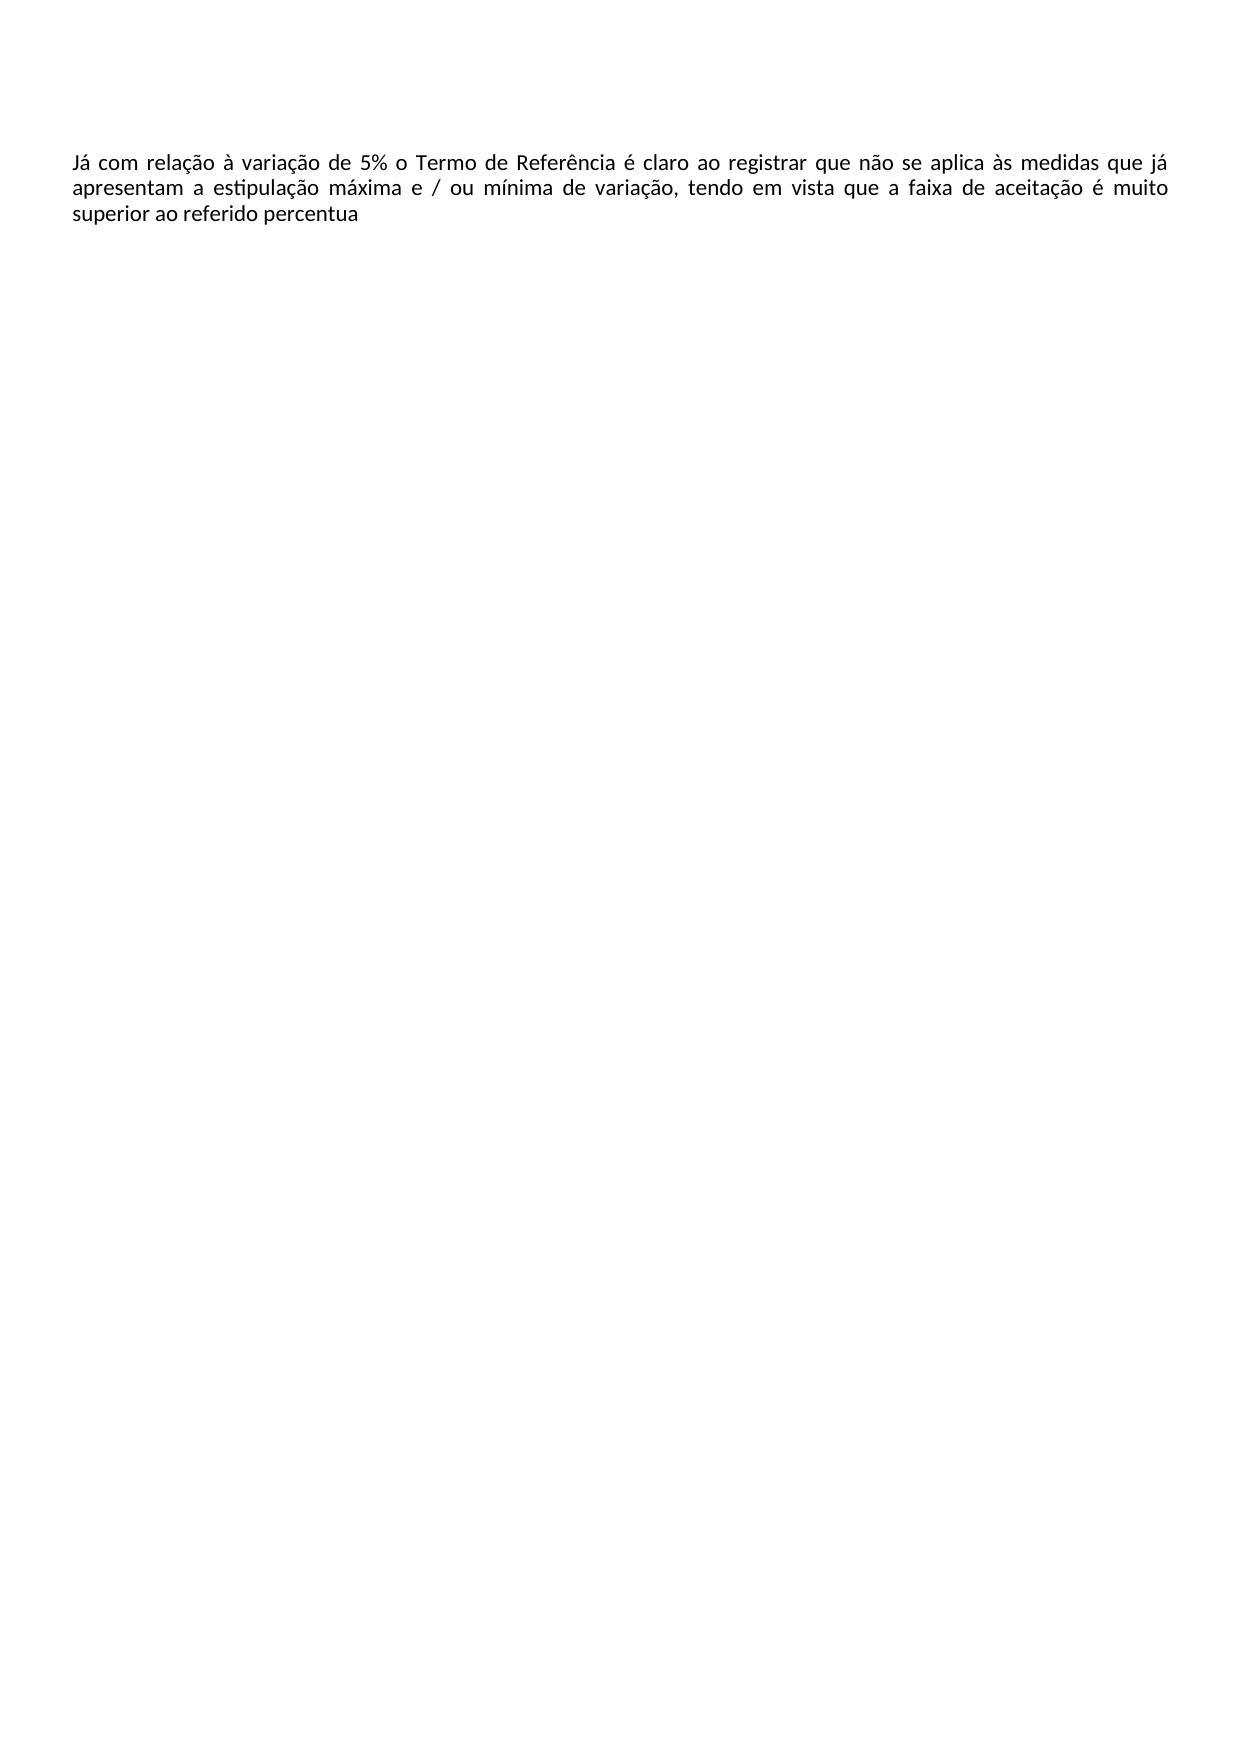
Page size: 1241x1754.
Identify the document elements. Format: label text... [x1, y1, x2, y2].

text Já com relação à variação de 5% o Termo de Referência é claro ao registrar que não se aplica às medidas que já apresentam a estipulação máxima e / ou mínima de variação, tendo em vista que a faixa de aceitação é muito superior ao referido percentua [72, 150, 1171, 227]
